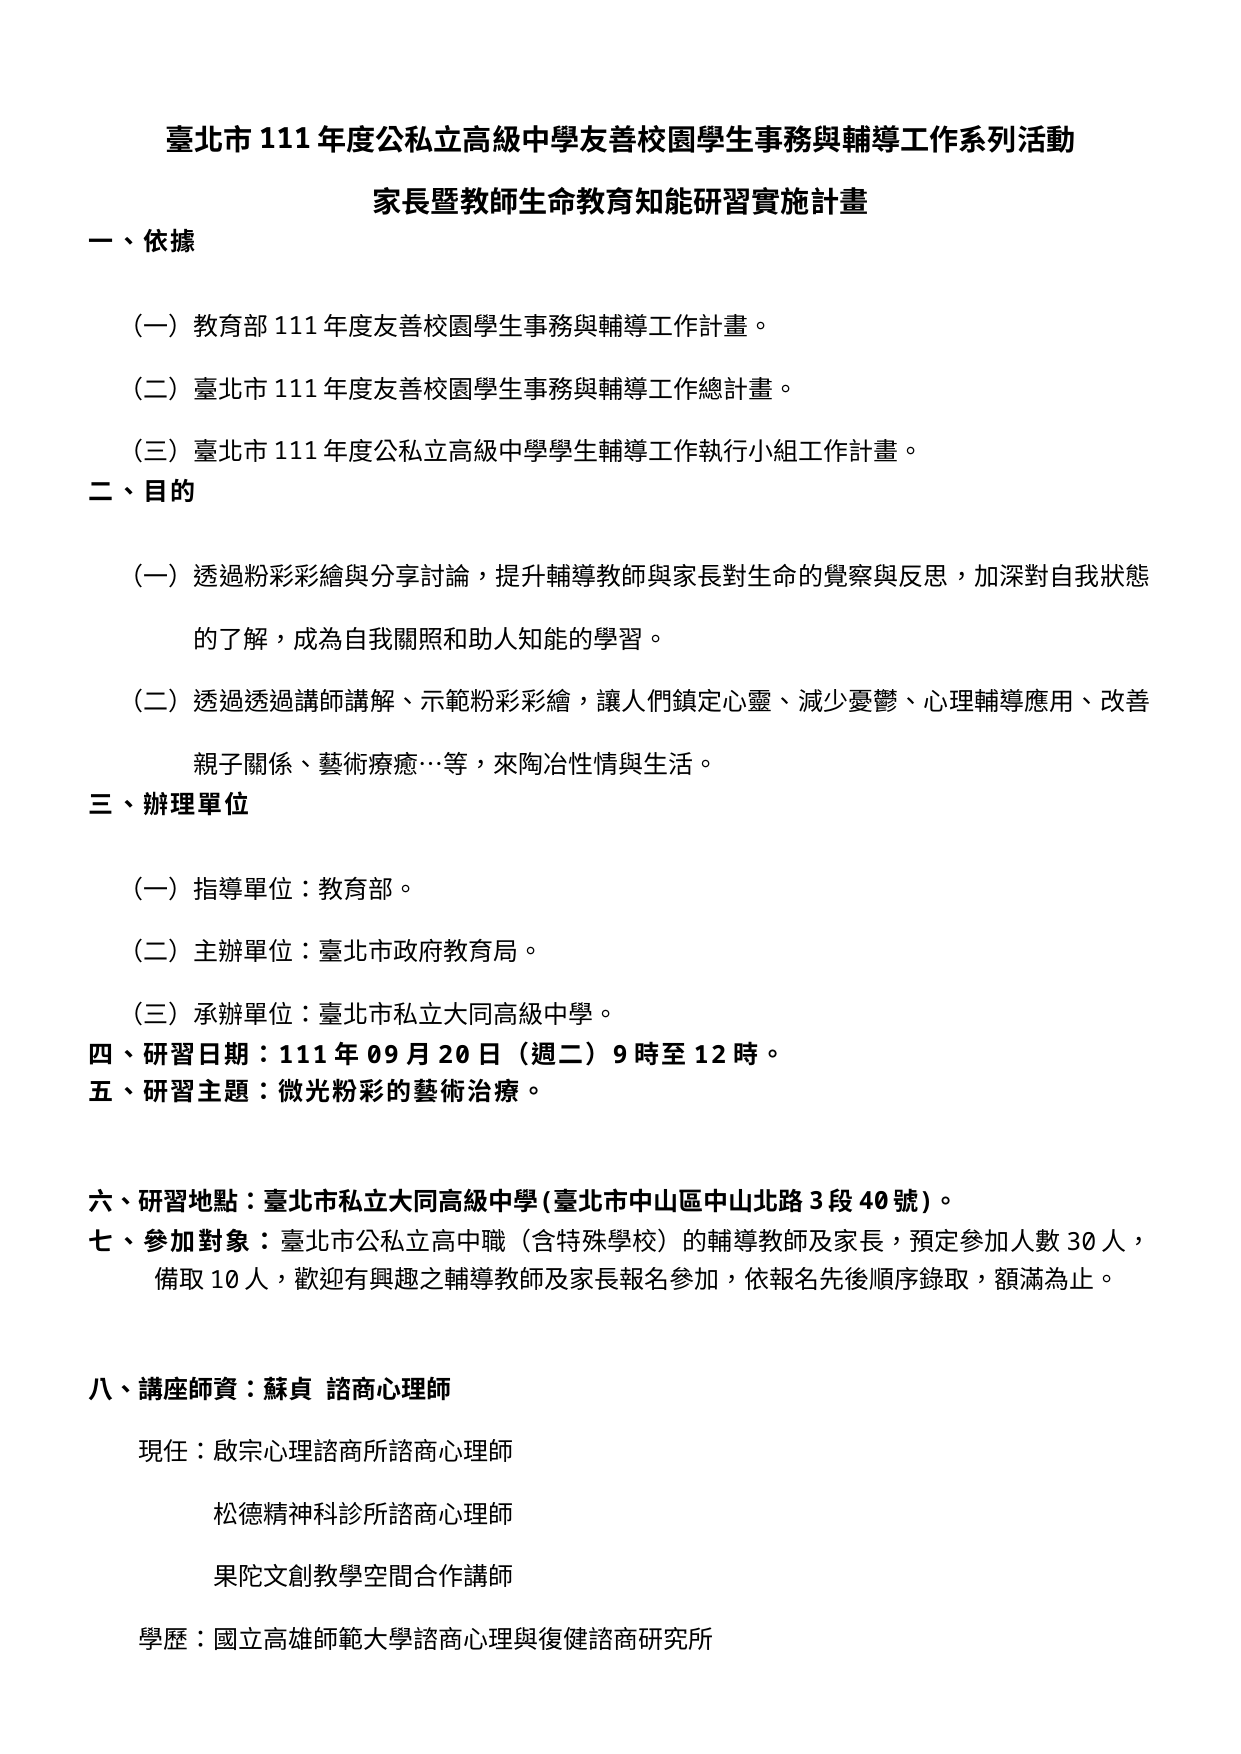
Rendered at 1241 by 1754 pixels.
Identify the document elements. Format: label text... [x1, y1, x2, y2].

text 二、目的 [89, 471, 1152, 508]
text 果陀文創教學空間合作講師 [214, 1533, 1152, 1596]
text 四、研習日期：111年09月20日（週二）9時至12時。 [89, 1033, 1152, 1071]
text （三）承辦單位：臺北市私立大同高級中學。 [118, 971, 1152, 1033]
text 七、參加對象：臺北市公私立高中職（含特殊學校）的輔導教師及家長，預定參加人數30人，備取10人，歡迎有興趣之輔導教師及家長報名參加，依報名先後順序錄取，額滿為止。 [89, 1221, 1152, 1296]
text 學歷：國立高雄師範大學諮商心理與復健諮商研究所 [139, 1596, 1152, 1658]
text （一）指導單位：教育部。 [118, 846, 1152, 908]
text 三、辦理單位 [89, 783, 1152, 821]
text 五、研習主題：微光粉彩的藝術治療。 [89, 1071, 1152, 1108]
text （二）主辦單位：臺北市政府教育局。 [118, 908, 1152, 971]
text （一）透過粉彩彩繪與分享討論，提升輔導教師與家長對生命的覺察與反思，加深對自我狀態的了解，成為自我關照和助人知能的學習。 [118, 533, 1152, 658]
text 家長暨教師生命教育知能研習實施計畫 [89, 158, 1152, 221]
text 松德精神科診所諮商心理師 [214, 1471, 1152, 1533]
text 現任：啟宗心理諮商所諮商心理師 [139, 1408, 1152, 1471]
text 六、研習地點：臺北市私立大同高級中學(臺北市中山區中山北路3段40號)。 [89, 1158, 1152, 1221]
text （三）臺北市111年度公私立高級中學學生輔導工作執行小組工作計畫。 [118, 408, 1152, 471]
text （二）透過透過講師講解、示範粉彩彩繪，讓人們鎮定心靈、減少憂鬱、心理輔導應用、改善親子關係、藝術療癒…等，來陶冶性情與生活。 [118, 658, 1152, 783]
text （二）臺北市111年度友善校園學生事務與輔導工作總計畫。 [118, 346, 1152, 408]
text （一）教育部111年度友善校園學生事務與輔導工作計畫。 [118, 283, 1152, 346]
text 八、講座師資：蘇貞 諮商心理師 [89, 1346, 1152, 1408]
text 一、依據 [89, 221, 1152, 258]
text 臺北市111年度公私立高級中學友善校園學生事務與輔導工作系列活動 [89, 96, 1152, 158]
